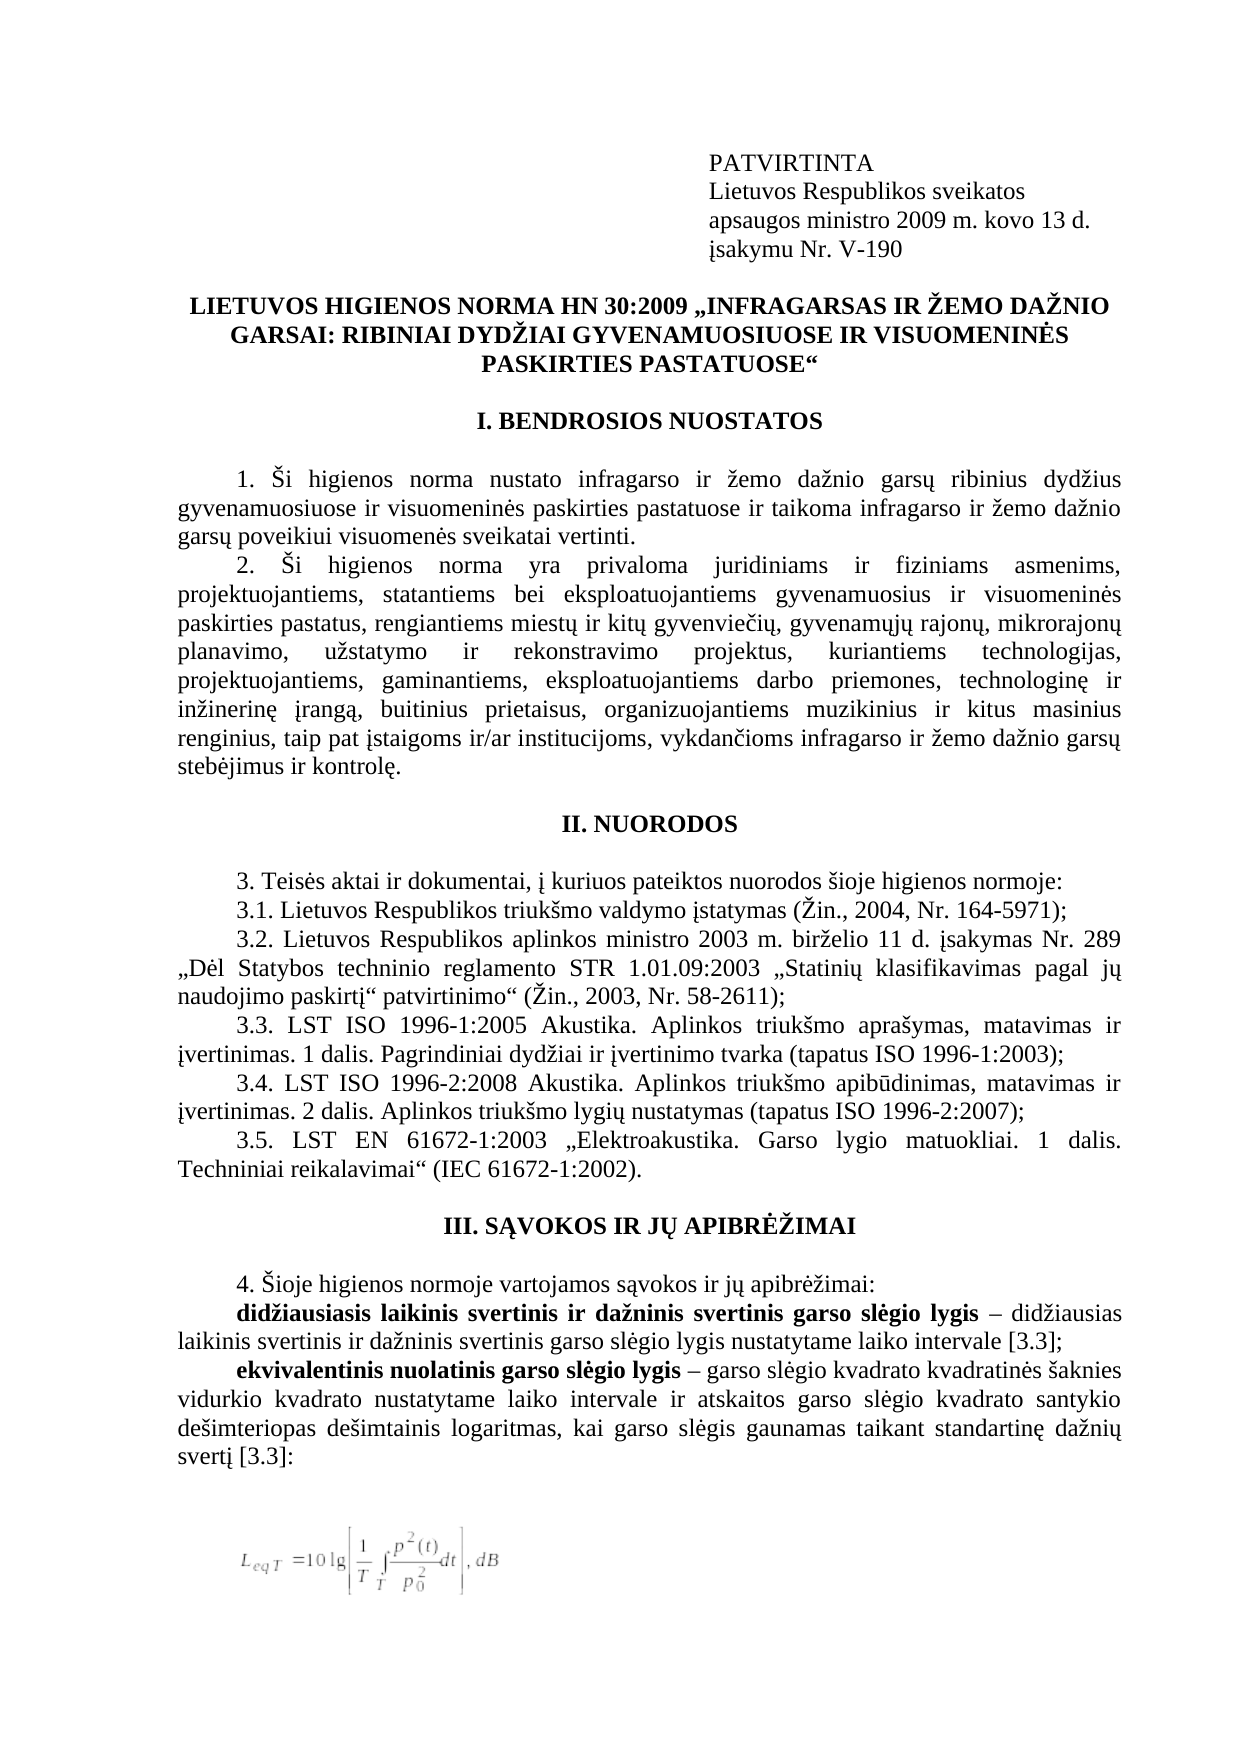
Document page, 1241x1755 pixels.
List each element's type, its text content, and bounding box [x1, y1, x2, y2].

text II. NUORODOS [177, 809, 1122, 838]
text 3.5. LST EN 61672-1:2003 „Elektroakustika. Garso lygio matuokliai. 1 dalis. Techniniai reikalavimai“ (IEC 61672-1:2002). [177, 1125, 1122, 1183]
text PATVIRTINTA [177, 148, 1122, 176]
text Lietuvos Respublikos sveikatos [177, 176, 1122, 205]
text 3.4. LST ISO 1996-2:2008 Akustika. Aplinkos triukšmo apibūdinimas, matavimas ir įvertinimas. 2 dalis. Aplinkos triukšmo lygių nustatymas (tapatus ISO 1996-2:2007); [177, 1068, 1122, 1125]
text 3. Teisės aktai ir dokumentai, į kuriuos pateiktos nuorodos šioje higienos normoje: [177, 866, 1122, 895]
text 2. Ši higienos norma yra privaloma juridiniams ir fiziniams asmenims, projektuojantiems, statantiems bei eksploatuojantiems gyvenamuosius ir visuomeninės paskirties pastatus, rengiantiems miestų ir kitų gyvenviečių, gyvenamųjų rajonų, mikrorajonų planavimo, užstatymo ir rekonstravimo projektus, kuriantiems technologijas, projektuojantiems, gaminantiems, eksploatuojantiems darbo priemones, technologinę ir inžinerinę įrangą, buitinius prietaisus, organizuojantiems muzikinius ir kitus masinius renginius, taip pat įstaigoms ir/ar institucijoms, vykdančioms infragarso ir žemo dažnio garsų stebėjimus ir kontrolę. [177, 550, 1122, 780]
text 1. Ši higienos norma nustato infragarso ir žemo dažnio garsų ribinius dydžius gyvenamuosiuose ir visuomeninės paskirties pastatuose ir taikoma infragarso ir žemo dažnio garsų poveikiui visuomenės sveikatai vertinti. [177, 464, 1122, 550]
text ekvivalentinis nuolatinis garso slėgio lygis – garso slėgio kvadrato kvadratinės šaknies vidurkio kvadrato nustatytame laiko intervale ir atskaitos garso slėgio kvadrato santykio dešimteriopas dešimtainis logaritmas, kai garso slėgis gaunamas taikant standartinę dažnių svertį [3.3]: [177, 1355, 1122, 1470]
text I. BENDROSIOS NUOSTATOS [177, 406, 1122, 435]
text apsaugos ministro 2009 m. kovo 13 d. [177, 205, 1122, 234]
text didžiausiasis laikinis svertinis ir dažninis svertinis garso slėgio lygis – didžiausias laikinis svertinis ir dažninis svertinis garso slėgio lygis nustatytame laiko intervale [3.3]; [177, 1298, 1122, 1355]
text 3.2. Lietuvos Respublikos aplinkos ministro 2003 m. birželio 11 d. įsakymas Nr. 289 „Dėl Statybos techninio reglamento STR 1.01.09:2003 „Statinių klasifikavimas pagal jų naudojimo paskirtį“ patvirtinimo“ (Žin., 2003, Nr. 58-2611); [177, 924, 1122, 1010]
text 3.1. Lietuvos Respublikos triukšmo valdymo įstatymas (Žin., 2004, Nr. 164-5971); [177, 895, 1122, 924]
text įsakymu Nr. V-190 [177, 234, 1122, 263]
text 3.3. LST ISO 1996-1:2005 Akustika. Aplinkos triukšmo aprašymas, matavimas ir įvertinimas. 1 dalis. Pagrindiniai dydžiai ir įvertinimo tvarka (tapatus ISO 1996-1:2003); [177, 1010, 1122, 1068]
text LeqT = 10 lg [1/T integralas(T) ((p^2(t)) / (p(0)^2)) dt], dB [177, 1499, 1122, 1599]
text LIETUVOS HIGIENOS NORMA HN 30:2009 „INFRAGARSAS IR ŽEMO DAŽNIO GARSAI: RIBINIAI DYDŽIAI GYVENAMUOSIUOSE IR VISUOMENINĖS PASKIRTIES PASTATUOSE“ [177, 291, 1122, 378]
text III. SĄVOKOS IR JŲ APIBRĖŽIMAI [177, 1211, 1122, 1240]
text 4. Šioje higienos normoje vartojamos sąvokos ir jų apibrėžimai: [177, 1269, 1122, 1298]
